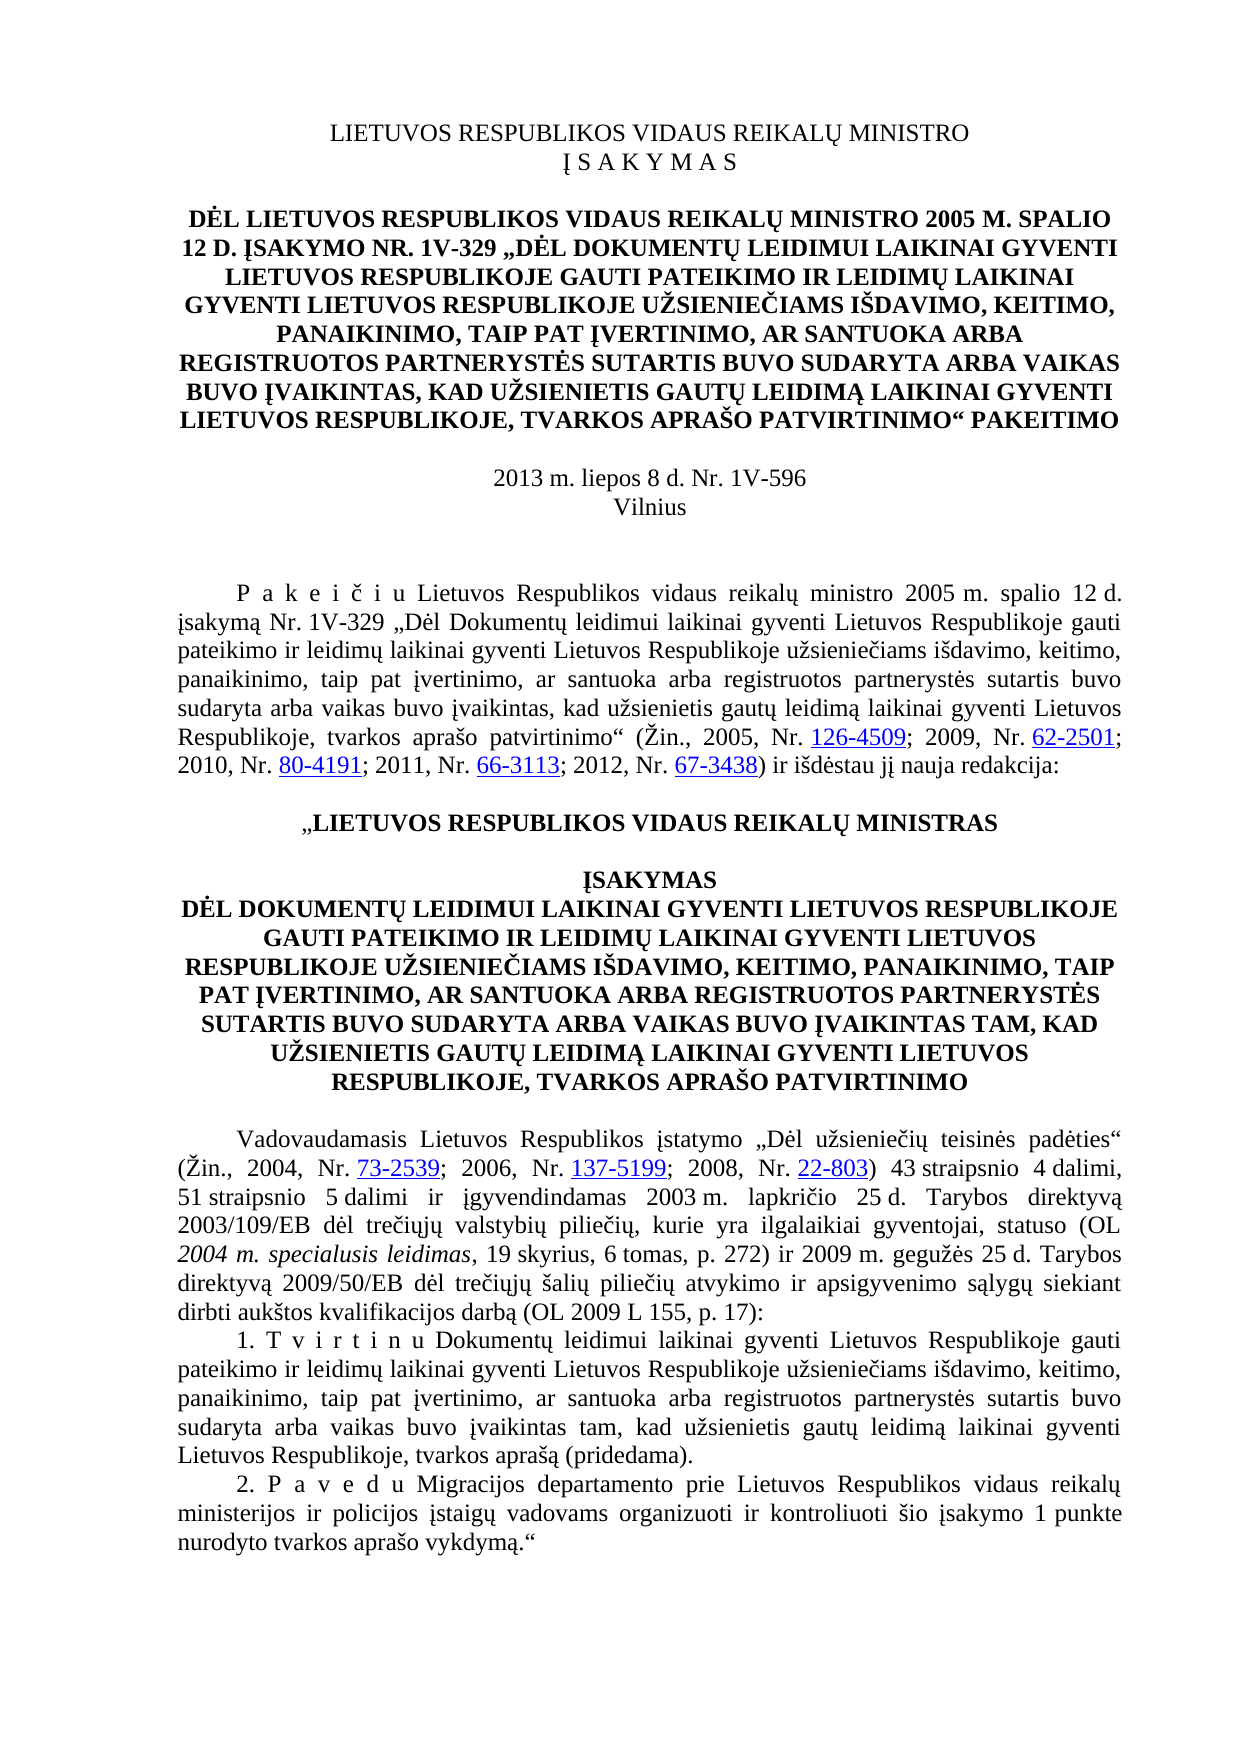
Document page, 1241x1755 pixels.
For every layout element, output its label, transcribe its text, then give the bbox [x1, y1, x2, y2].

text 1. T v i r t i n u Dokumentų leidimui laikinai gyventi Lietuvos Respublikoje gauti pateikimo ir leidimų laikinai gyventi Lietuvos Respublikoje užsieniečiams išdavimo, keitimo, panaikinimo, taip pat įvertinimo, ar santuoka arba registruotos partnerystės sutartis buvo sudaryta arba vaikas buvo įvaikintas tam, kad užsienietis gautų leidimą laikinai gyventi Lietuvos Respublikoje, tvarkos aprašą (pridedama). [177, 1326, 1122, 1469]
text 2. P a v e d u Migracijos departamento prie Lietuvos Respublikos vidaus reikalų ministerijos ir policijos įstaigų vadovams organizuoti ir kontroliuoti šio įsakymo 1 punkte nurodyto tvarkos aprašo vykdymą.“ [177, 1469, 1122, 1556]
text DĖL LIETUVOS RESPUBLIKOS VIDAUS REIKALŲ MINISTRO 2005 M. SPALIO 12 D. ĮSAKYMO Nr. 1V-329 „DĖL DOKUMENTŲ LEIDIMUI LAIKINAI GYVENTI LIETUVOS RESPUBLIKOJE GAUTI PATEIKIMO IR LEIDIMŲ LAIKINAI GYVENTI LIETUVOS RESPUBLIKOJE UŽSIENIEČIAMS IŠDAVIMO, KEITIMO, PANAIKINIMO, TAIP PAT ĮVERTINIMO, AR SANTUOKA ARBA REGISTRUOTOS PARTNERYSTĖS SUTARTIS BUVO SUDARYTA ARBA VAIKAS BUVO ĮVAIKINTAS, KAD UŽSIENIETIS GAUTŲ LEIDIMĄ LAIKINAI GYVENTI LIETUVOS RESPUBLIKOJE, TVARKOS APRAŠO PATVIRTINIMO“ PAKEITIMO [177, 204, 1122, 434]
text P a k e i č i u Lietuvos Respublikos vidaus reikalų ministro 2005 m. spalio 12 d. įsakymą Nr. 1V-329 „Dėl Dokumentų leidimui laikinai gyventi Lietuvos Respublikoje gauti pateikimo ir leidimų laikinai gyventi Lietuvos Respublikoje užsieniečiams išdavimo, keitimo, panaikinimo, taip pat įvertinimo, ar santuoka arba registruotos partnerystės sutartis buvo sudaryta arba vaikas buvo įvaikintas, kad užsienietis gautų leidimą laikinai gyventi Lietuvos Respublikoje, tvarkos aprašo patvirtinimo“ (Žin., 2005, Nr. 126-4509; 2009, Nr. 62-2501; 2010, Nr. 80-4191; 2011, Nr. 66-3113; 2012, Nr. 67-3438) ir išdėstau jį nauja redakcija: [177, 578, 1122, 779]
text Vilnius [177, 492, 1122, 521]
text „LIETUVOS RESPUBLIKOS VIDAUS REIKALŲ MINISTRAS [177, 808, 1122, 837]
text ĮSAKYMAS [177, 866, 1122, 894]
text LIETUVOS RESPUBLIKOS VIDAUS REIKALŲ MINISTRO [177, 118, 1122, 147]
text DĖL DOKUMENTŲ LEIDIMUI LAIKINAI GYVENTI LIETUVOS RESPUBLIKOJE GAUTI PATEIKIMO IR LEIDIMŲ LAIKINAI GYVENTI LIETUVOS RESPUBLIKOJE UŽSIENIEČIAMS IŠDAVIMO, KEITIMO, PANAIKINIMO, TAIP PAT ĮVERTINIMO, AR SANTUOKA ARBA REGISTRUOTOS PARTNERYSTĖS SUTARTIS BUVO SUDARYTA ARBA VAIKAS BUVO ĮVAIKINTAS TAM, KAD UŽSIENIETIS GAUTŲ LEIDIMĄ LAIKINAI GYVENTI LIETUVOS RESPUBLIKOJE, TVARKOS APRAŠO PATVIRTINIMO [177, 894, 1122, 1096]
text 2013 m. liepos 8 d. Nr. 1V-596 [177, 463, 1122, 492]
text Į S A K Y M A S [177, 147, 1122, 176]
text Vadovaudamasis Lietuvos Respublikos įstatymo „Dėl užsieniečių teisinės padėties“ (Žin., 2004, Nr. 73-2539; 2006, Nr. 137-5199; 2008, Nr. 22-803) 43 straipsnio 4 dalimi, 51 straipsnio 5 dalimi ir įgyvendindamas 2003 m. lapkričio 25 d. Tarybos direktyvą 2003/109/EB dėl trečiųjų valstybių piliečių, kurie yra ilgalaikiai gyventojai, statuso (OL 2004 m. specialusis leidimas, 19 skyrius, 6 tomas, p. 272) ir 2009 m. gegužės 25 d. Tarybos direktyvą 2009/50/EB dėl trečiųjų šalių piliečių atvykimo ir apsigyvenimo sąlygų siekiant dirbti aukštos kvalifikacijos darbą (OL 2009 L 155, p. 17): [177, 1124, 1122, 1326]
